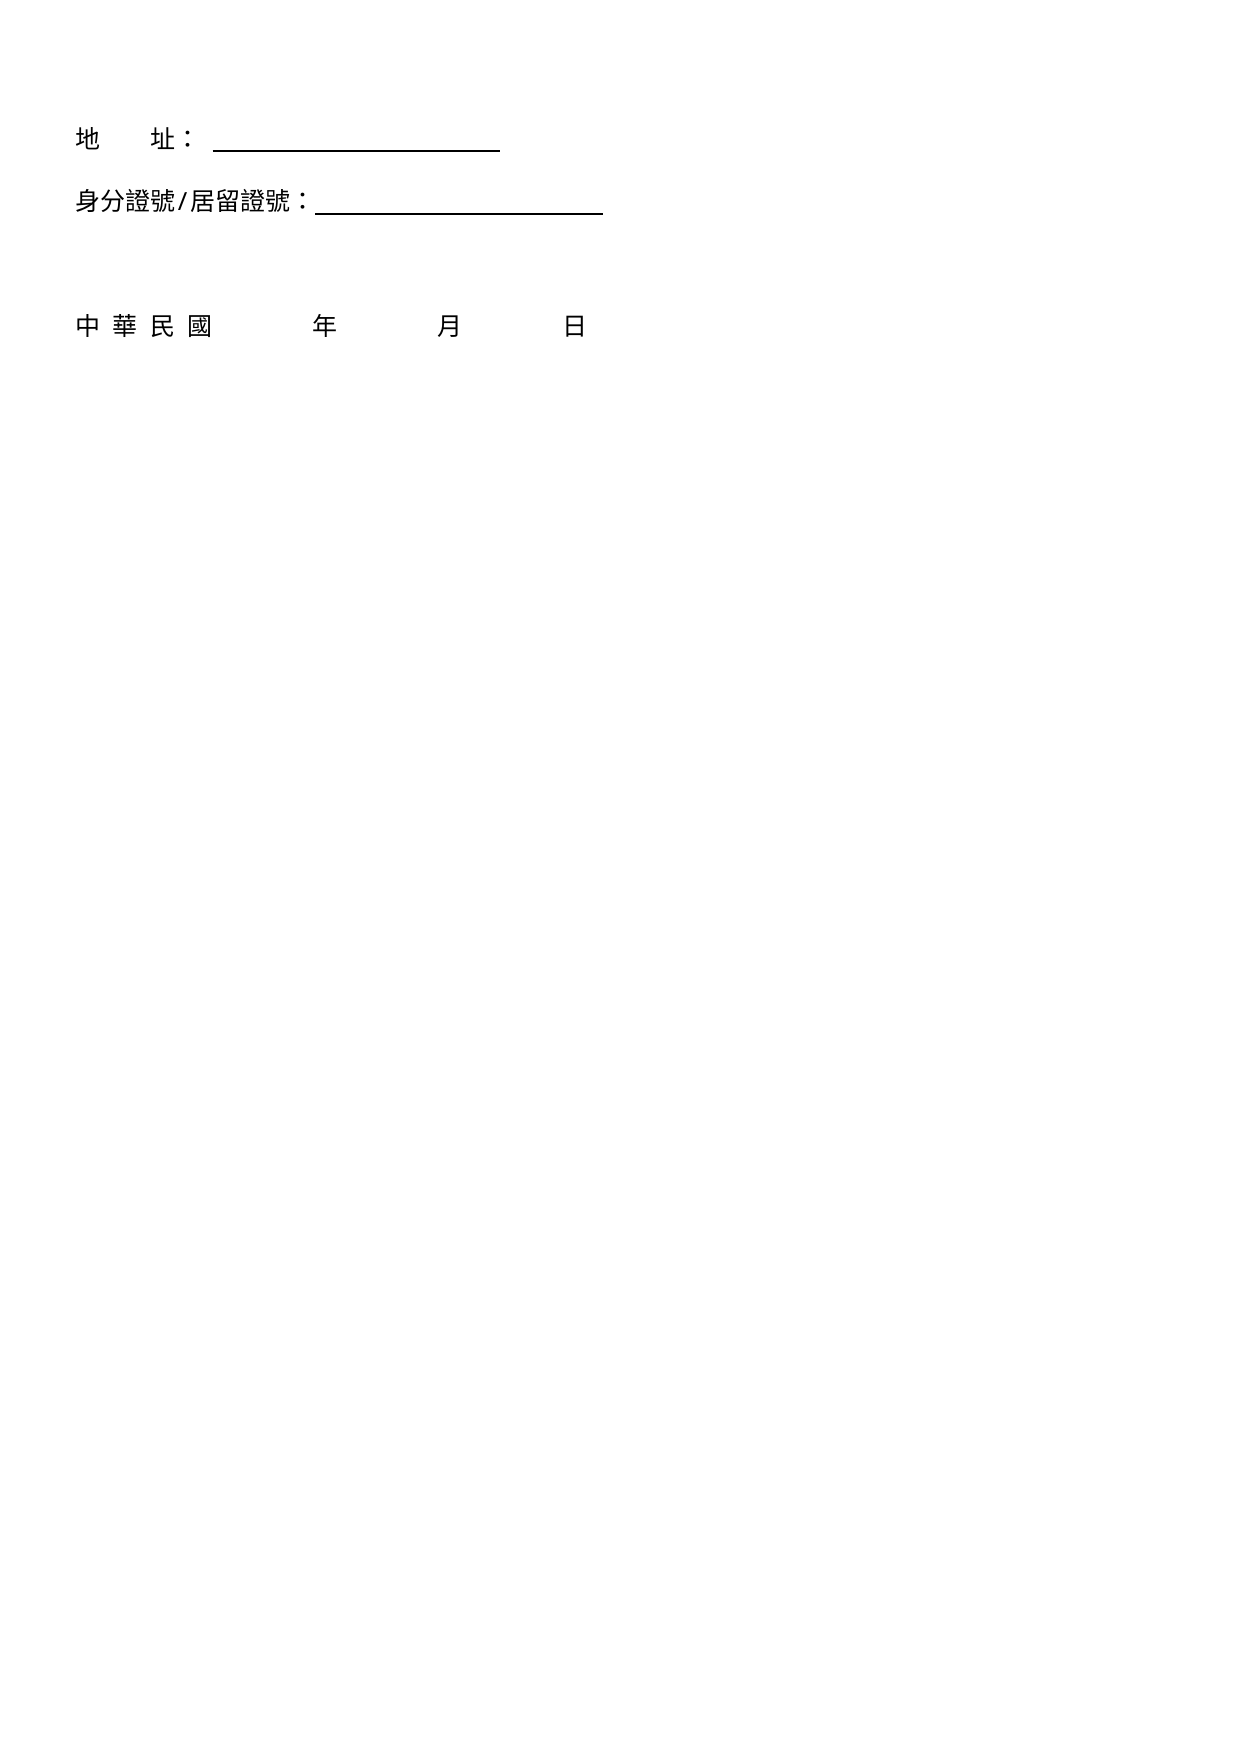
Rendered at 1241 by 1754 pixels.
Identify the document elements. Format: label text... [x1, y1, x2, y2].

text 身分證號/居留證號： [75, 158, 1165, 221]
text 中 華 民 國 年 月 日 [75, 283, 1165, 346]
text 地 址： [75, 96, 1165, 158]
